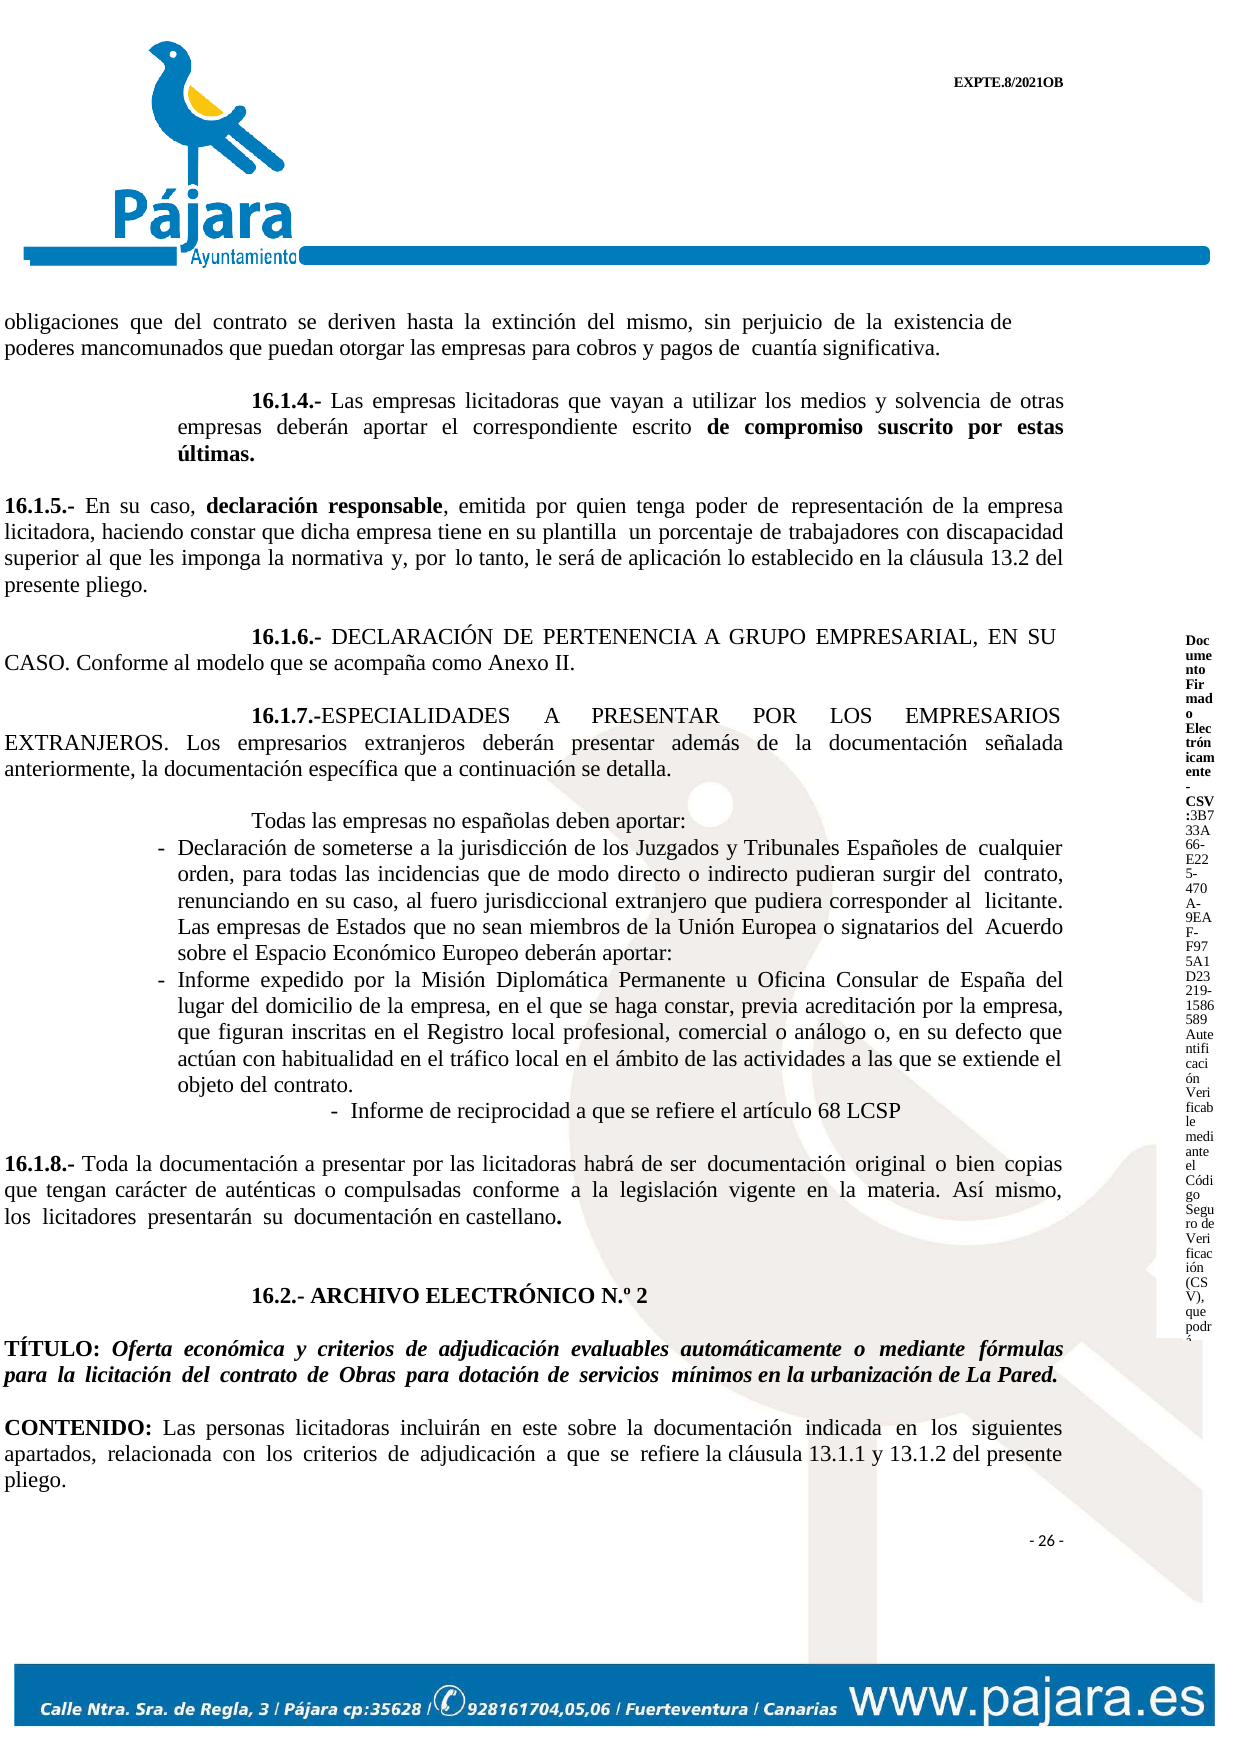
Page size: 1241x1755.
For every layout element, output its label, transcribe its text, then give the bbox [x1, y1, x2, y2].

text - 26 - [4, 1531, 14, 1551]
text 16.1.6.- DECLARACIÓN DE PERTENENCIA A GRUPO EMPRESARIAL, EN SU [251, 623, 1156, 650]
text 16.1.4.- Las empresas licitadoras que vayan a utilizar los medios y solvencia de otras empresas deberán aportar el correspondiente escrito de compromiso suscrito por estas últimas. [177, 387, 1064, 466]
text 16.1.7.-ESPECIALIDADES A PRESENTAR POR LOS EMPRESARIOS [251, 702, 1156, 716]
text Documento Firmado Electrónicamente - CSV:3B733A66-E225-470A-9EAF-F975A1D23219-1586589 Autentificación Verificable mediante el Código Seguro de Verificación (CSV), que podrá validar en https:\\sede.pajara.es [1185, 634, 1215, 1340]
text CASO. Conforme al modelo que se acompaña como Anexo II. [4, 650, 1156, 676]
text obligaciones que del contrato se deriven hasta la extinción del mismo, sin perjuicio de la existencia de poderes mancomunados que puedan otorgar las empresas para cobros y pagos de cuantía significativa. [4, 308, 1062, 361]
text 16.1.5.- En su caso, declaración responsable, emitida por quien tenga poder de representación de la empresa licitadora, haciendo constar que dicha empresa tiene en su plantilla un porcentaje de trabajadores con discapacidad superior al que les imponga la normativa y, por lo tanto, le será de aplicación lo establecido en la cláusula 13.2 del presente pliego. [4, 492, 1064, 597]
